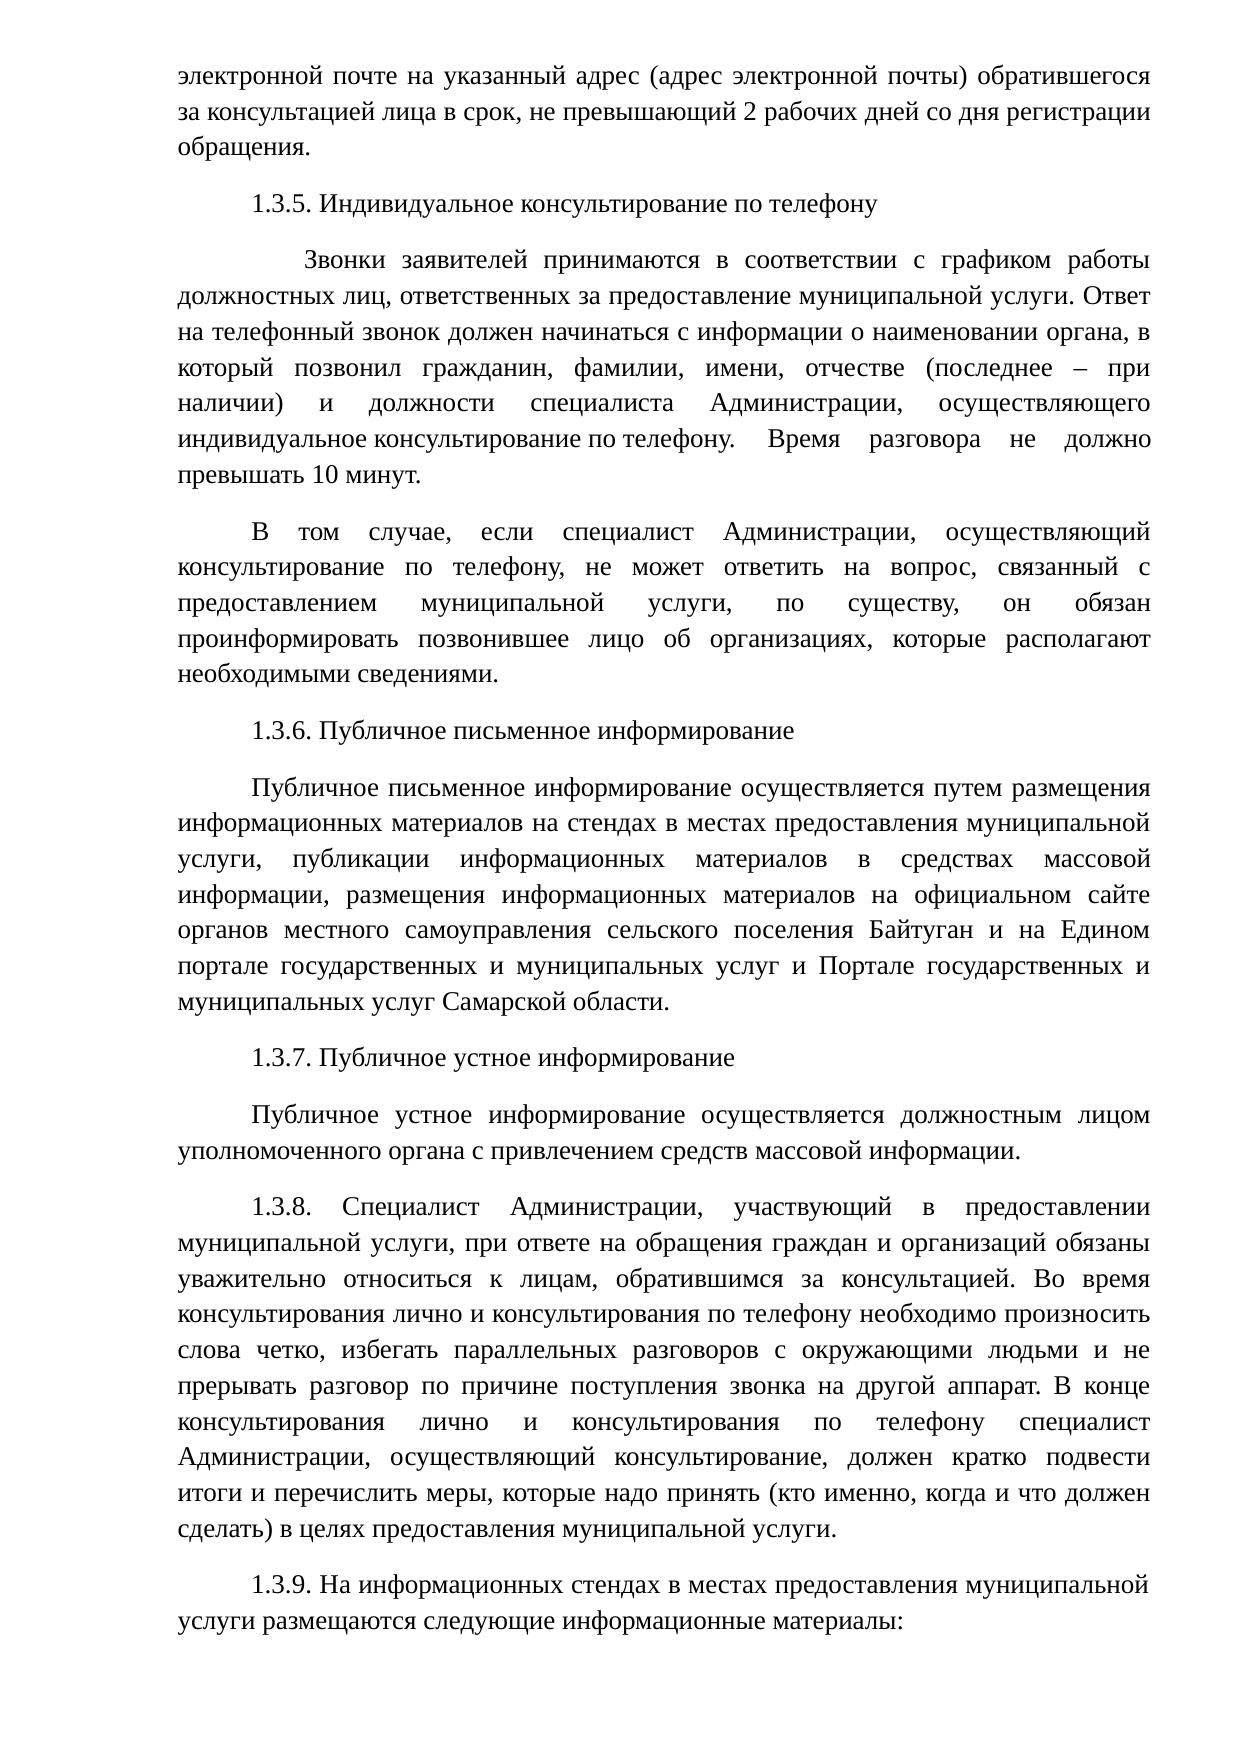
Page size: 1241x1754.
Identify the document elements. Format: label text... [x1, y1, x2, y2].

text 1.3.7. Публичное устное информирование [177, 1042, 1152, 1073]
text электронной почте на указанный адрес (адрес электронной почты) обратившегося за консультацией лица в срок, не превышающий 2 рабочих дней со дня регистрации обращения. [177, 59, 1152, 162]
text Публичное устное информирование осуществляется должностным лицом уполномоченного органа с привлечением средств массовой информации. [177, 1098, 1152, 1165]
text 1.3.6. Публичное письменное информирование [177, 714, 1152, 745]
text 1.3.9. На информационных стендах в местах предоставления муниципальной услуги размещаются следующие информационные материалы: [177, 1568, 1152, 1635]
text 1.3.8. Специалист Администрации, участвующий в предоставлении муниципальной услуги, при ответе на обращения граждан и организаций обязаны уважительно относиться к лицам, обратившимся за консультацией. Во время консультирования лично и консультирования по телефону необходимо произносить слова четко, избегать параллельных разговоров с окружающими людьми и не прерывать разговор по причине поступления звонка на другой аппарат. В конце консультирования лично и консультирования по телефону специалист Администрации, осуществляющий консультирование, должен кратко подвести итоги и перечислить меры, которые надо принять (кто именно, когда и что должен сделать) в целях предоставления муниципальной услуги. [177, 1190, 1152, 1543]
text 1.3.5. Индивидуальное консультирование по телефону [177, 187, 1152, 218]
text В том случае, если специалист Администрации, осуществляющий консультирование по телефону, не может ответить на вопрос, связанный с предоставлением муниципальной услуги, по существу, он обязан проинформировать позвонившее лицо об организациях, которые располагают необходимыми сведениями. [177, 514, 1152, 689]
text Звонки заявителей принимаются в соответствии с графиком работы должностных лиц, ответственных за предоставление муниципальной услуги. Ответ на телефонный звонок должен начинаться с информации о наименовании органа, в который позвонил гражданин, фамилии, имени, отчестве (последнее – при наличии) и должности специалиста Администрации, осуществляющего индивидуальное консультирование по телефону. Время разговора не должно превышать 10 минут. [177, 244, 1152, 489]
text Публичное письменное информирование осуществляется путем размещения информационных материалов на стендах в местах предоставления муниципальной услуги, публикации информационных материалов в средствах массовой информации, размещения информационных материалов на официальном сайте органов местного самоуправления сельского поселения Байтуган и на Едином портале государственных и муниципальных услуг и Портале государственных и муниципальных услуг Самарской области. [177, 771, 1152, 1016]
